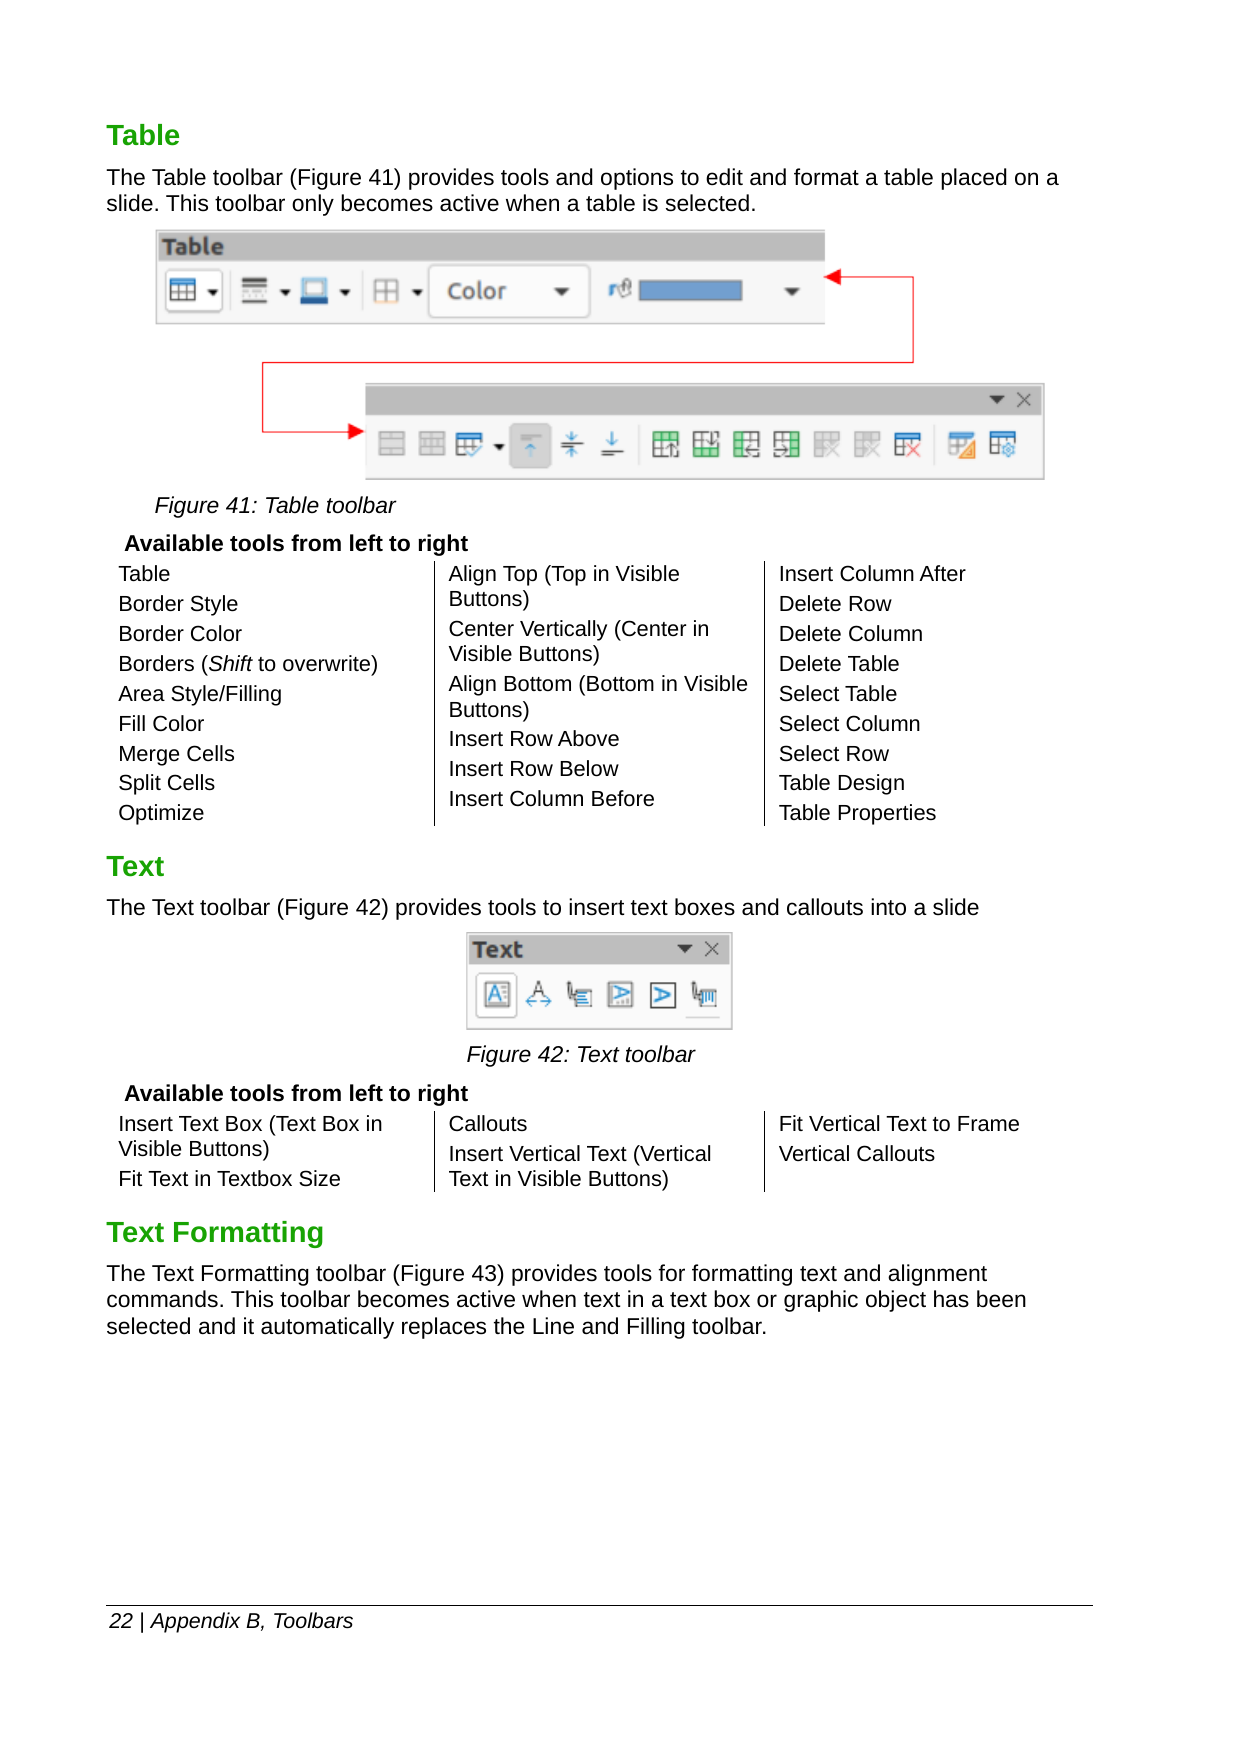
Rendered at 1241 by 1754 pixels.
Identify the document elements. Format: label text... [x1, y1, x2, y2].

text Fit Text in Textbox Size [118, 1166, 420, 1191]
text Optimize [118, 800, 420, 825]
text Select Table [778, 681, 1081, 706]
subtitle Text [106, 849, 1093, 883]
text Callouts [448, 1111, 751, 1136]
text Vertical Callouts [778, 1141, 1081, 1166]
text Align Bottom (Bottom in Visible Buttons) [448, 671, 751, 722]
text Table Properties [778, 800, 1081, 825]
text Insert Vertical Text (Vertical Text in Visible Buttons) [448, 1141, 751, 1191]
text Align Top (Top in Visible Buttons) [448, 561, 751, 611]
text The Text Formatting toolbar (Figure 43) provides tools for formatting text and alignment commands. This toolbar becomes active when text in a text box or graphic object has been selected and it automatically replaces the Line and Filling toolbar. [106, 1260, 1093, 1339]
text Insert Row Below [448, 756, 751, 781]
text Delete Column [778, 621, 1081, 646]
text Insert Row Above [448, 726, 751, 752]
text Figure 41: Table toolbar [154, 492, 1044, 518]
text Delete Row [778, 591, 1081, 616]
text Select Column [778, 711, 1081, 736]
text Select Row [778, 740, 1081, 766]
text Insert Column After [778, 561, 1081, 586]
text Center Vertically (Center in Visible Buttons) [448, 616, 751, 667]
subtitle Table [106, 118, 1093, 152]
text Area Style/Filling [118, 681, 420, 706]
picture [154, 228, 1045, 480]
text Fill Color [118, 711, 420, 736]
text Insert Text Box (Text Box in Visible Buttons) [118, 1111, 420, 1161]
text Insert Column Before [448, 786, 751, 811]
text Fit Vertical Text to Frame [778, 1111, 1081, 1136]
text Split Cells [118, 770, 420, 796]
text Table Design [778, 770, 1081, 796]
text Borders (Shift to overwrite) [118, 651, 420, 676]
text Merge Cells [118, 740, 420, 766]
text Available tools from left to right [124, 1080, 1093, 1106]
subtitle Text Formatting [106, 1215, 1093, 1248]
text Table [118, 561, 420, 586]
text Figure 42: Text toolbar [466, 1041, 732, 1068]
text Border Style [118, 591, 420, 616]
text Available tools from left to right [124, 530, 1093, 556]
text Border Color [118, 621, 420, 646]
picture [466, 932, 733, 1030]
list The Table toolbar (Figure 41) provides tools and options to edit and format a table placed on a slide. This toolbar only becomes active when a table is selected. [106, 163, 1093, 216]
text Delete Table [778, 651, 1081, 676]
text The Text toolbar (Figure 42) provides tools to insert text boxes and callouts into a slide [106, 894, 1093, 921]
